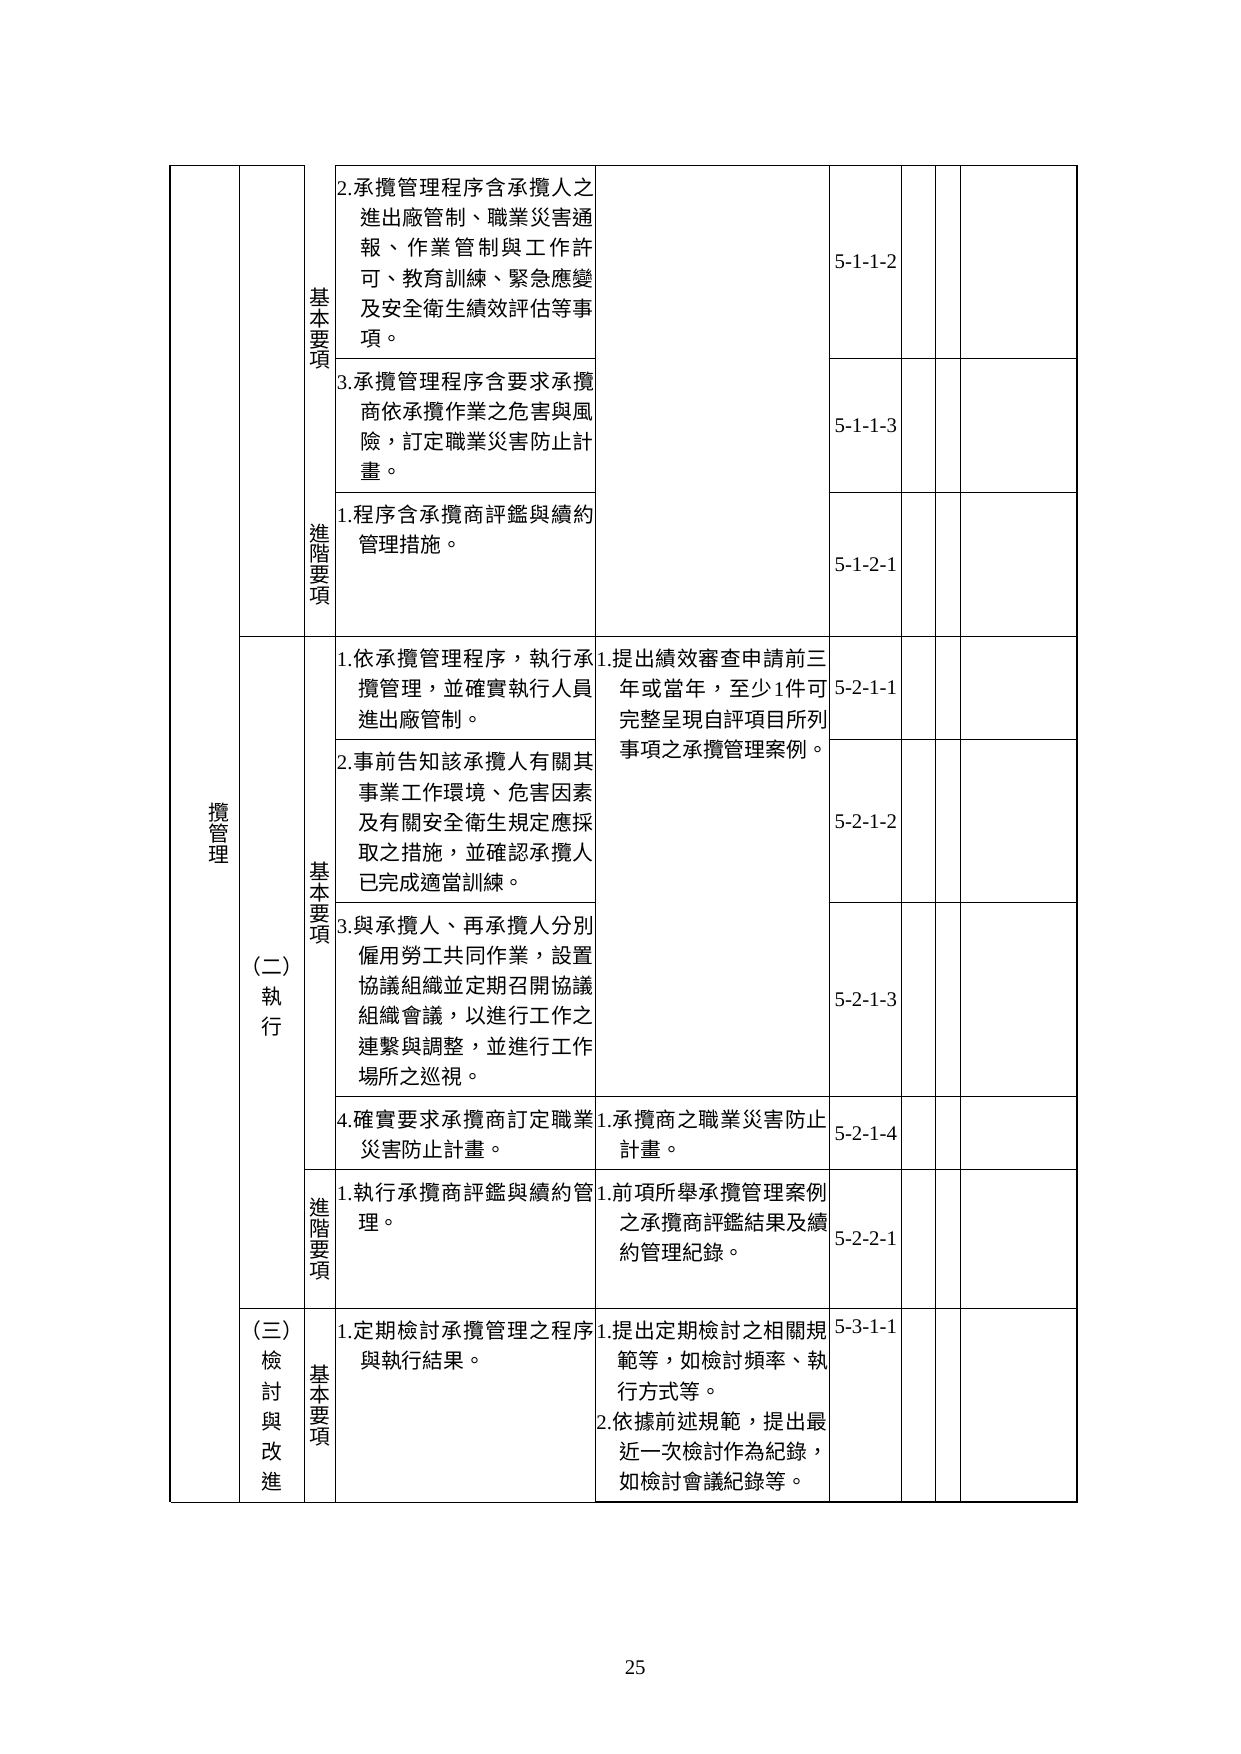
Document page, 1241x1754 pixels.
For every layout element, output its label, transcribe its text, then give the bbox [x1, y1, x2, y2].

table_cell [961, 903, 1076, 1096]
table_cell 進階要項 [305, 1170, 335, 1308]
table_cell 3.與承攬人、再承攬人分別僱用勞工共同作業，設置協議組織並定期召開協議組織會議，以進行工作之連繫與調整，並進行工作場所之巡視。 [336, 903, 595, 1096]
table_cell 5-1-1-2 [830, 166, 901, 358]
table_cell [902, 166, 935, 358]
table_cell 1.執行承攬商評鑑與續約管理。 [336, 1170, 595, 1308]
table_cell 1.提出績效審查申請前三年或當年，至少1件可完整呈現自評項目所列事項之承攬管理案例。 [596, 637, 829, 1096]
table_cell [936, 1170, 960, 1308]
table_cell [961, 1170, 1076, 1308]
table_cell 5-3-1-1 [830, 1309, 901, 1501]
table_cell 3.承攬管理程序含要求承攬商依承攬作業之危害與風險，訂定職業災害防止計畫。 [336, 359, 595, 492]
table_cell 1.依承攬管理程序，執行承攬管理，並確實執行人員進出廠管制。 [336, 637, 595, 739]
table_cell 2.事前告知該承攬人有關其事業工作環境、危害因素及有關安全衛生規定應採取之措施，並確認承攬人已完成適當訓練。 [336, 740, 595, 902]
table_cell [902, 1097, 935, 1169]
table_cell [936, 359, 960, 492]
table_cell 1.程序含承攬商評鑑與續約管理措施。 [336, 493, 595, 636]
table_cell [961, 359, 1076, 492]
table_cell 5-1-1-3 [830, 359, 901, 492]
table_cell [936, 1309, 960, 1501]
table_cell [902, 903, 935, 1096]
table_cell 4.確實要求承攬商訂定職業災害防止計畫。 [336, 1097, 595, 1169]
table_cell 2.承攬管理程序含承攬人之進出廠管制、職業災害通報、作業管制與工作許可、教育訓練、緊急應變及安全衛生績效評估等事項。 [336, 166, 595, 358]
table_cell [902, 1170, 935, 1308]
table_cell 1.承攬商之職業災害防止計畫。 [596, 1097, 829, 1169]
table_cell [902, 359, 935, 492]
table_cell 5-2-1-1 [830, 637, 901, 739]
table_cell 5-2-1-2 [830, 740, 901, 902]
table_cell [936, 637, 960, 739]
table_cell [936, 903, 960, 1096]
table_cell [902, 493, 935, 636]
table_cell [961, 1309, 1076, 1501]
table_cell [936, 493, 960, 636]
table_cell 1.提出定期檢討之相關規範等，如檢討頻率、執行方式等。 2.依據前述規範，提出最近一次檢討作為紀錄，如檢討會議紀錄等。 [596, 1309, 829, 1501]
table_cell [936, 166, 960, 358]
table_cell [961, 166, 1076, 358]
table_cell 1.定期檢討承攬管理之程序與執行結果。 [336, 1309, 595, 1501]
table_cell 5-1-2-1 [830, 493, 901, 636]
table_cell 5-2-1-3 [830, 903, 901, 1096]
table_cell （三） 檢 討 與 改 進 [240, 1309, 304, 1501]
table_cell 基本要項 [305, 165, 335, 492]
table_cell 1.前項所舉承攬管理案例之承攬商評鑑結果及續約管理紀錄。 [596, 1170, 829, 1308]
table_cell [961, 1097, 1076, 1169]
table_cell [961, 493, 1076, 636]
table_cell [902, 637, 935, 739]
table_cell [936, 1097, 960, 1169]
table_cell [902, 740, 935, 902]
table_cell 基本要項 [305, 1309, 335, 1501]
table_cell 基本要項 [305, 637, 335, 1169]
table_cell [902, 1309, 935, 1501]
table_cell [936, 740, 960, 902]
table_cell [240, 166, 304, 636]
table_cell 5-2-2-1 [830, 1170, 901, 1308]
table_cell 進階要項 [305, 492, 335, 636]
table_cell [961, 740, 1076, 902]
table_cell [961, 637, 1076, 739]
table_cell [596, 166, 829, 636]
table_cell 攬管理 [171, 166, 239, 1501]
table_cell 5-2-1-4 [830, 1097, 901, 1169]
table_cell （二） 執 行 [240, 637, 304, 1308]
